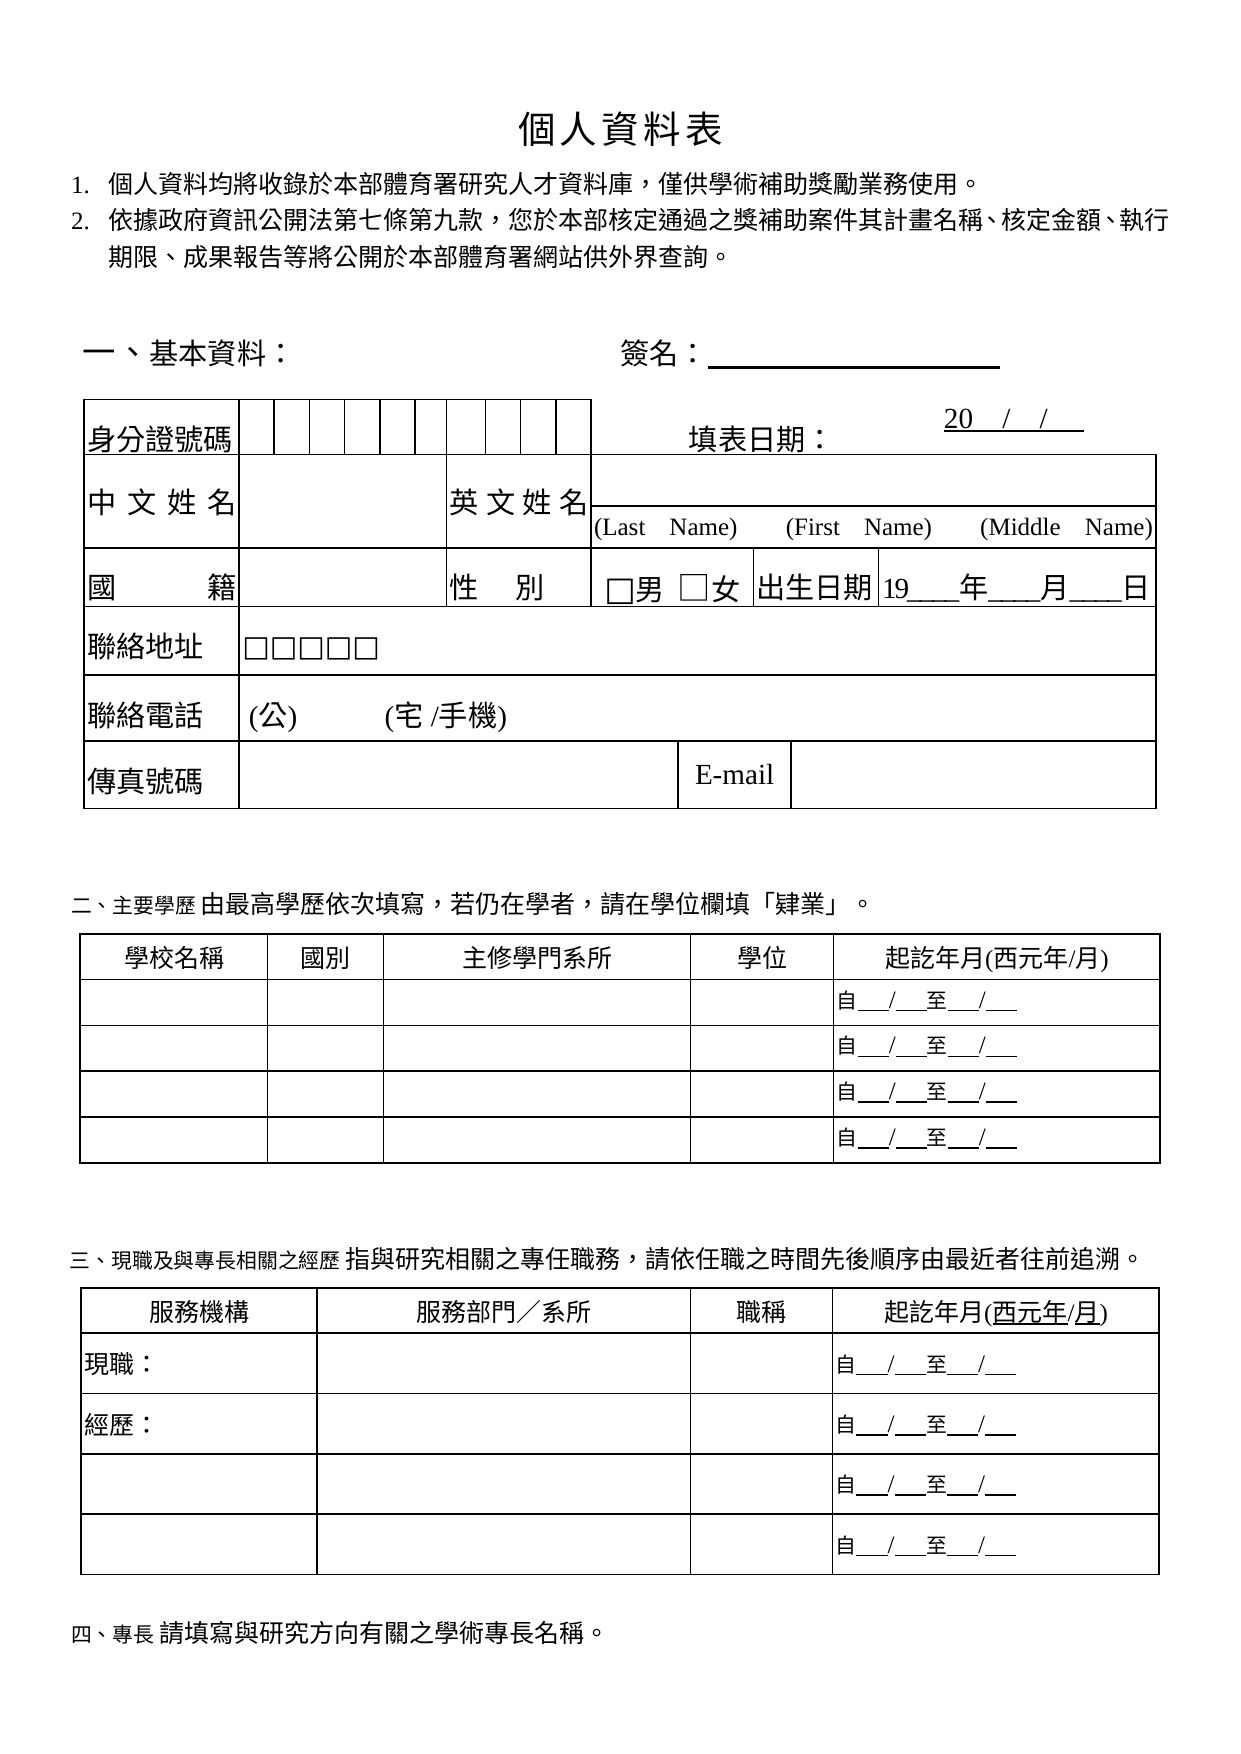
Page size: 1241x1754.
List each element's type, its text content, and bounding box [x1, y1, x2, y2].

table_header [447, 400, 485, 454]
table_cell 自 / 至 / [833, 1394, 1158, 1453]
table_cell 聯絡地址 [85, 607, 238, 674]
table_header [416, 400, 446, 454]
table_cell 自 / 至 / [834, 1118, 1159, 1162]
table_cell [691, 980, 833, 1024]
table_cell 自 / 至 / [834, 1026, 1159, 1070]
table_header 學位 [691, 935, 833, 979]
list 依據政府資訊公開法第七條第九款，您於本部核定通過之獎補助案件其計畫名稱、核定金額、執行期限、成果報告等將公開於本部體育署網站供外界查詢。 [71, 201, 1169, 273]
table_cell [240, 549, 446, 606]
table_cell [691, 1334, 832, 1392]
list 個人資料均將收錄於本部體育署研究人才資料庫，僅供學術補助獎勵業務使用。 [71, 164, 1169, 201]
table_cell 國籍 [85, 549, 238, 606]
table_cell [240, 455, 446, 547]
table_header 職稱 [691, 1289, 832, 1332]
table_cell [691, 1026, 833, 1070]
table_header [557, 400, 590, 454]
table_cell [691, 1394, 832, 1453]
table_cell 英文姓名 [447, 455, 590, 547]
table_header 服務部門／系所 [318, 1289, 690, 1332]
table_header [381, 400, 414, 454]
table_cell [384, 1118, 690, 1162]
table_cell E-mail [679, 742, 790, 807]
table_cell [792, 742, 1155, 807]
table_cell 傳真號碼 [85, 742, 238, 807]
table_cell 聯絡電話 [85, 676, 238, 740]
table_cell [240, 742, 677, 807]
table_cell [691, 1455, 832, 1513]
table_cell [592, 455, 1155, 505]
text 一、基本資料： 簽名： [83, 312, 1169, 387]
table_header 學校名稱 [81, 935, 267, 979]
table_cell 經歷： [82, 1394, 316, 1453]
table_cell [318, 1334, 690, 1392]
table_header 填表日期： [592, 399, 941, 454]
table_header [275, 400, 309, 454]
table_cell [384, 980, 690, 1024]
table_header [310, 400, 344, 454]
text 三、現職及與專長相關之經歷 指與研究相關之專任職務，請依任職之時間先後順序由最近者往前追溯。 [69, 1238, 1169, 1276]
table_cell 中文姓名 [85, 455, 238, 547]
table_cell [691, 1515, 832, 1574]
table_header [345, 400, 379, 454]
table_cell [691, 1072, 833, 1116]
table_header 起訖年月(西元年/月) [833, 1289, 1158, 1332]
table_cell [268, 1072, 383, 1116]
table_cell 自 / 至 / [833, 1455, 1158, 1513]
table_header 20 / / [941, 399, 1156, 454]
table_cell [81, 1026, 267, 1070]
table_cell [81, 980, 267, 1024]
table_cell [318, 1515, 690, 1574]
table_cell 自 / 至 / [834, 980, 1159, 1024]
table_cell □男 □女 [592, 549, 753, 606]
table_cell □□□□□ [240, 607, 1155, 674]
table_cell [268, 1118, 383, 1162]
table_cell 自 / 至 / [833, 1515, 1158, 1574]
table_cell [82, 1455, 316, 1513]
table_cell [384, 1072, 690, 1116]
table_cell 出生日期 [754, 549, 878, 606]
table_cell (公) (宅 /手機) [240, 676, 1155, 740]
table_cell [82, 1515, 316, 1574]
table_header [240, 400, 273, 454]
table_cell 自 / 至 / [833, 1334, 1158, 1392]
table_header 主修學門系所 [384, 935, 690, 979]
table_cell 19____年____月____日 [879, 549, 1155, 606]
table_header 服務機構 [82, 1289, 316, 1332]
table_header [521, 400, 555, 454]
table_cell [81, 1072, 267, 1116]
table_cell [384, 1026, 690, 1070]
table_cell [268, 1026, 383, 1070]
table_cell 性 別 [447, 549, 590, 606]
table_header 身分證號碼 [85, 400, 238, 454]
table_cell [691, 1118, 833, 1162]
table_cell [318, 1455, 690, 1513]
table_header [486, 400, 520, 454]
table_cell [318, 1394, 690, 1453]
table_cell (Last Name) (First Name) (Middle Name) [592, 507, 1155, 547]
table_cell 現職： [82, 1334, 316, 1392]
table_cell 自 / 至 / [834, 1072, 1159, 1116]
table_header 起訖年月(西元年/月) [834, 935, 1159, 979]
table_cell [81, 1118, 267, 1162]
text 二、主要學歷 由最高學歷依次填寫，若仍在學者，請在學位欄填「肄業」。 [71, 884, 1169, 922]
table_header 國別 [268, 935, 383, 979]
text 個人資料表 [71, 89, 1169, 164]
table_cell [268, 980, 383, 1024]
text 四、專長 請填寫與研究方向有關之學術專長名稱。 [71, 1613, 1169, 1650]
